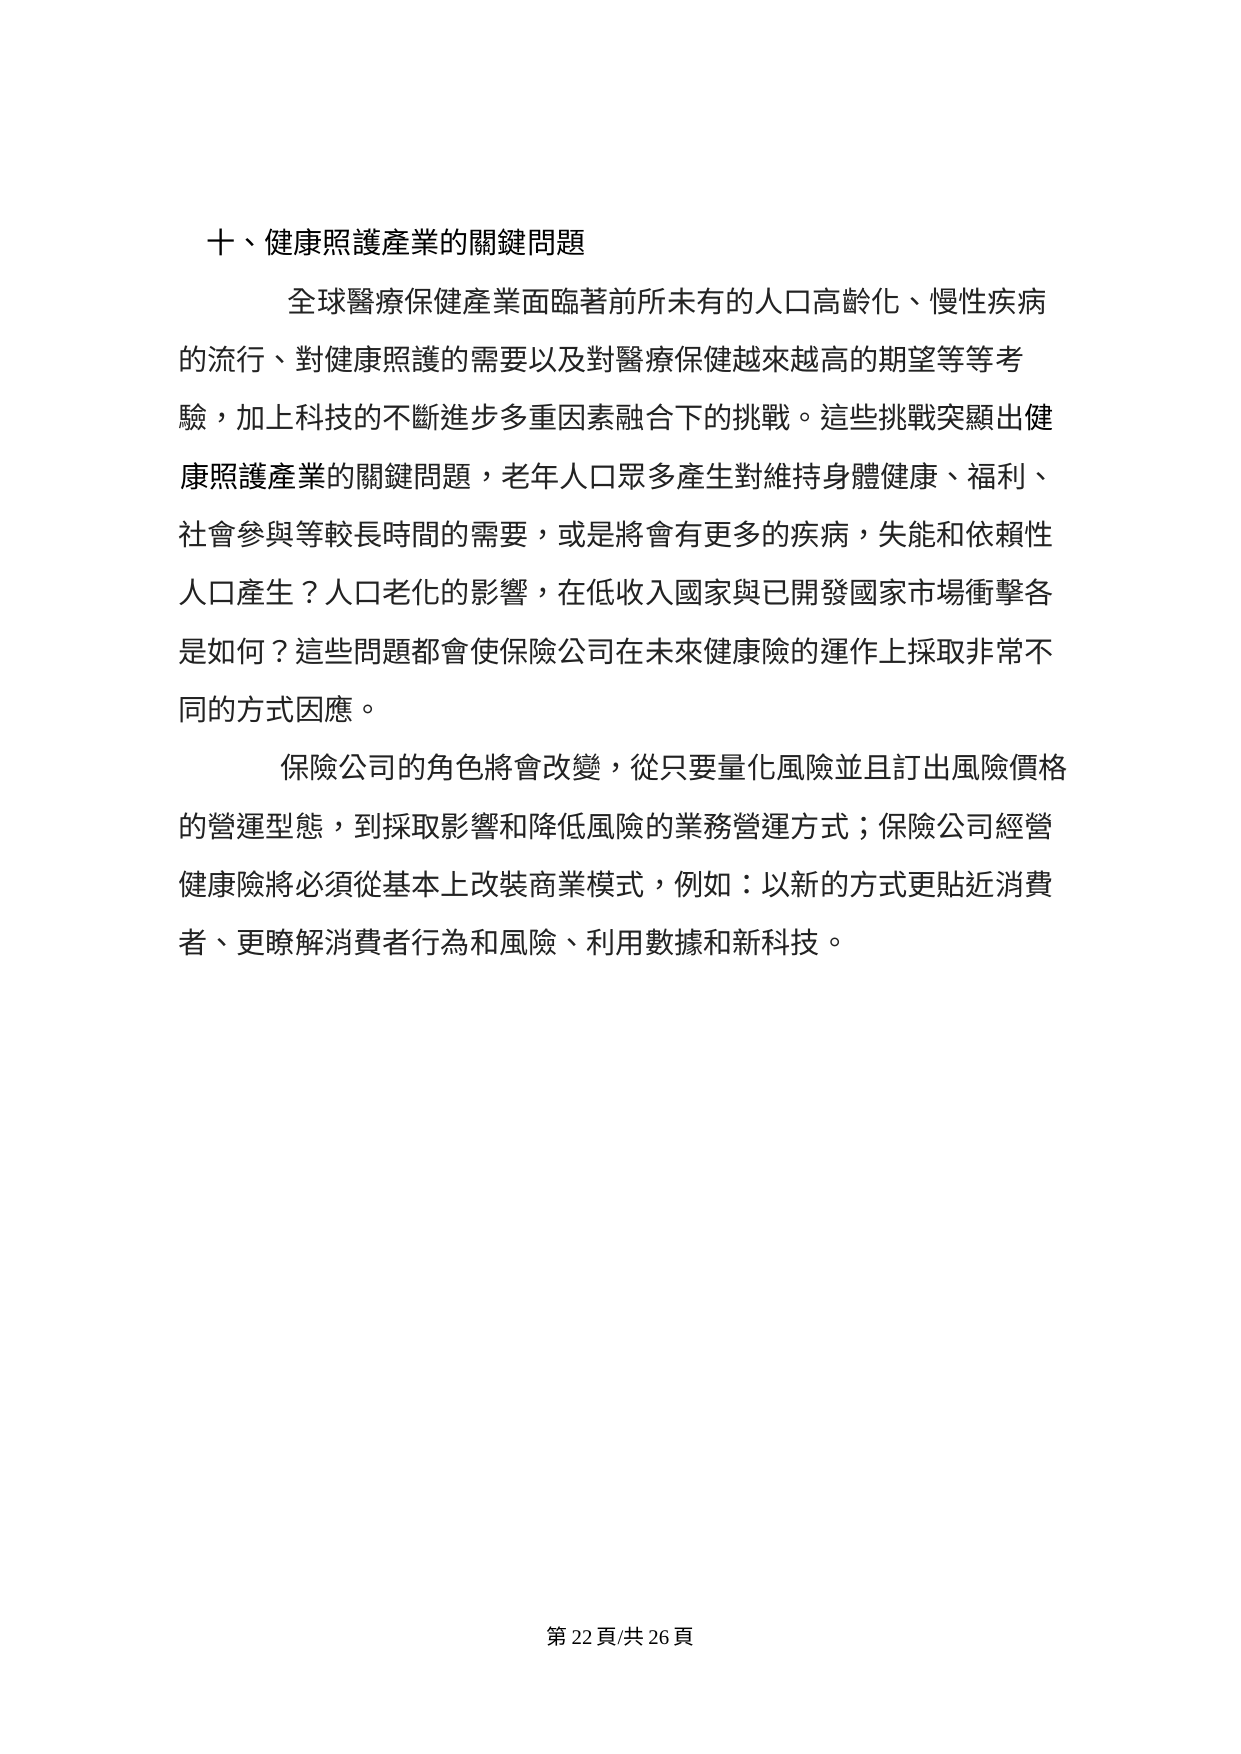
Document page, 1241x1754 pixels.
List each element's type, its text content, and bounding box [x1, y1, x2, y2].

text 同的方式因應。 [148, 674, 1092, 732]
text 是如何？這些問題都會使保險公司在未來健康險的運作上採取非常不 [148, 615, 1092, 674]
text 十、健康照護產業的關鍵問題 [148, 207, 1092, 265]
text 社會參與等較長時間的需要，或是將會有更多的疾病，失能和依賴性 [148, 499, 1092, 557]
text 全球醫療保健產業面臨著前所未有的人口高齡化、慢性疾病 [148, 265, 1092, 324]
text 保險公司的角色將會改變，從只要量化風險並且訂出風險價格 [148, 732, 1092, 790]
text 康照護產業的關鍵問題，老年人口眾多產生對維持身體健康、福利、 [148, 440, 1092, 499]
text 驗，加上科技的不斷進步多重因素融合下的挑戰。這些挑戰突顯出健 [148, 382, 1092, 440]
text 人口產生？人口老化的影響，在低收入國家與已開發國家市場衝擊各 [148, 557, 1092, 615]
text 的流行、對健康照護的需要以及對醫療保健越來越高的期望等等考 [148, 324, 1092, 382]
text 的營運型態，到採取影響和降低風險的業務營運方式；保險公司經營 [148, 790, 1092, 849]
text 健康險將必須從基本上改裝商業模式，例如：以新的方式更貼近消費 [148, 849, 1092, 907]
text 者、更瞭解消費者行為和風險、利用數據和新科技。 [148, 907, 1092, 965]
